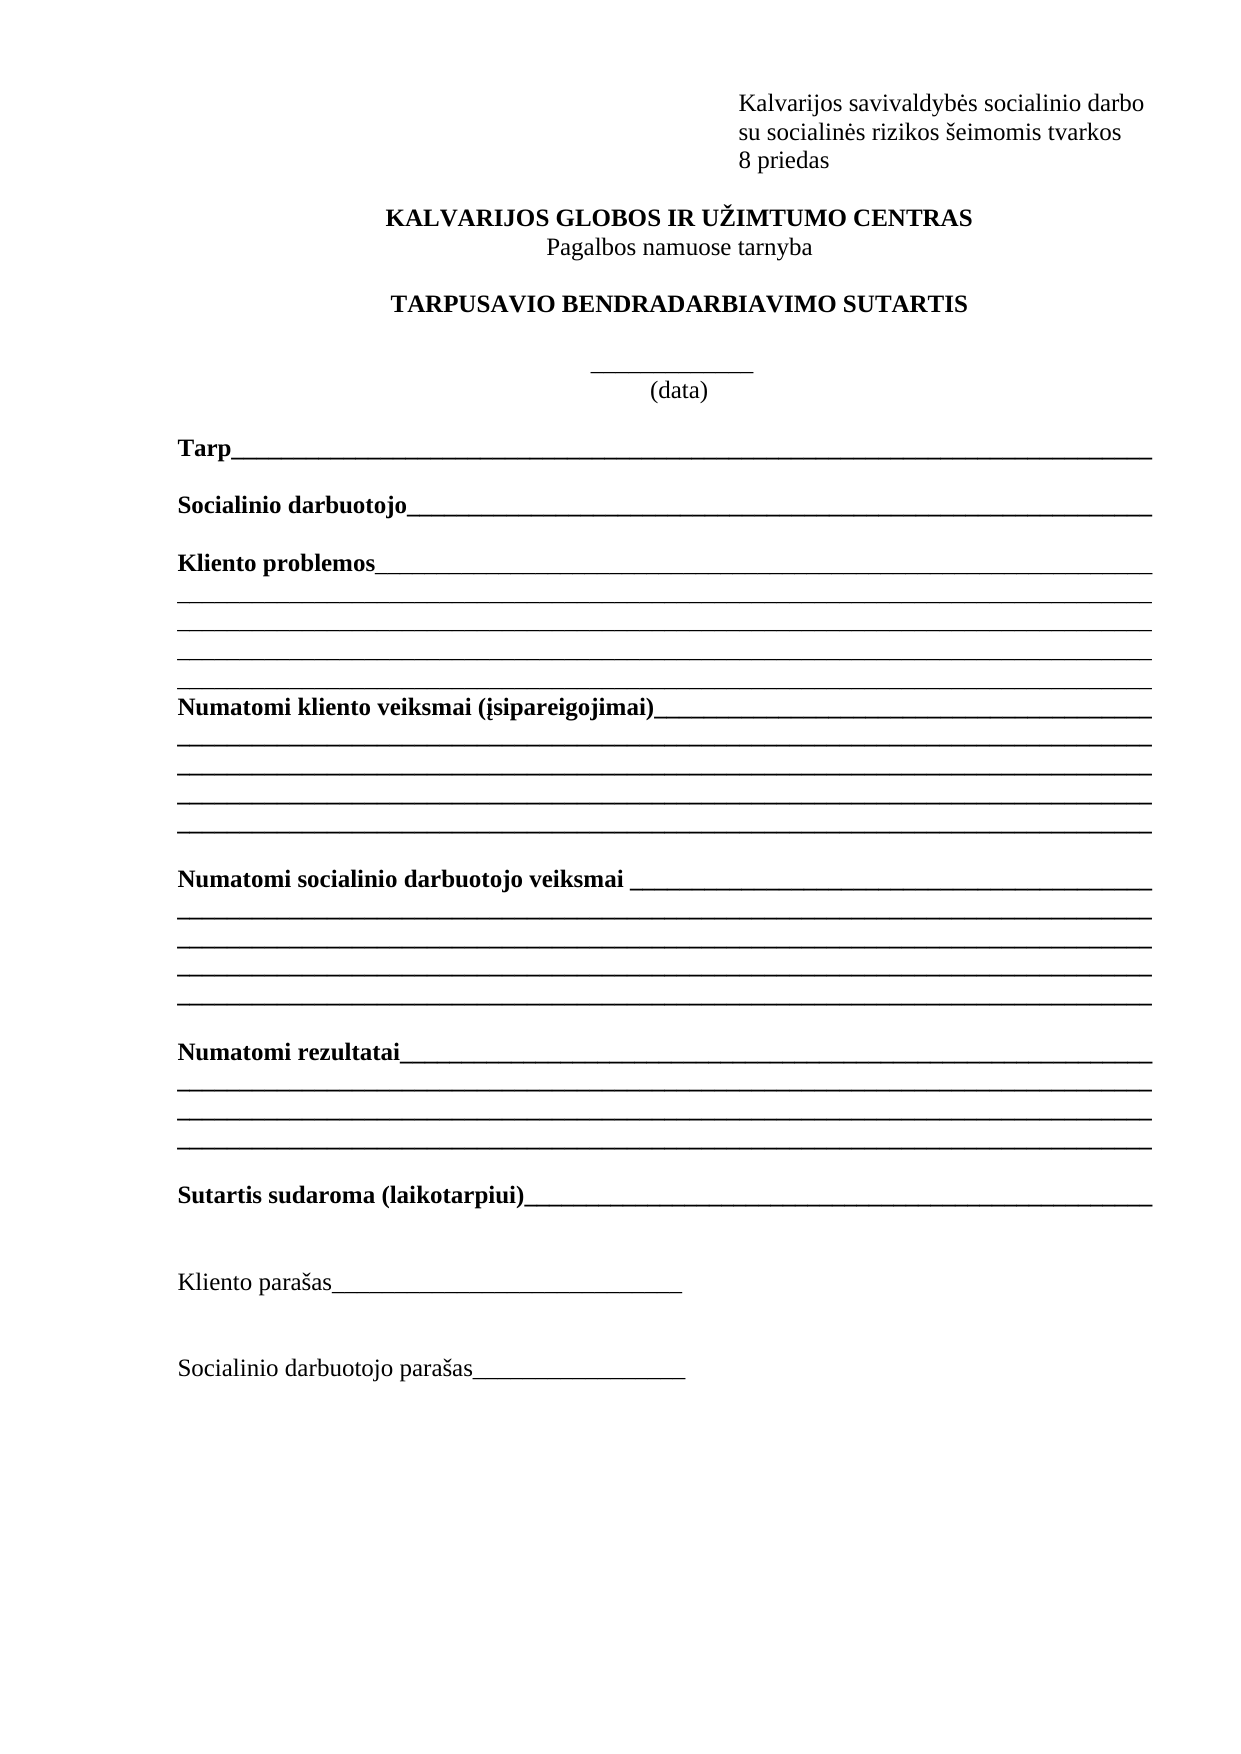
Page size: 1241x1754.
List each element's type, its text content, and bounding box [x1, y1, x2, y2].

text Sutartis sudaroma (laikotarpiui) [177, 1180, 1181, 1209]
text Numatomi rezultatai [177, 1037, 1181, 1065]
text Numatomi kliento veiksmai (įsipareigojimai) [177, 692, 1181, 720]
text Numatomi socialinio darbuotojo veiksmai [177, 864, 1181, 893]
text TARPUSAVIO BENDRADARBIAVIMO SUTARTIS [177, 289, 1181, 318]
text (data) [177, 375, 1181, 404]
text Pagalbos namuose tarnyba [177, 232, 1181, 260]
text Tarp [177, 433, 1181, 462]
text _____________ [177, 347, 1181, 375]
text Socialinio darbuotojo parašas_________________ [177, 1353, 1181, 1382]
text Kliento parašas____________________________ [177, 1267, 1181, 1295]
text 8 priedas [738, 145, 1181, 174]
text KALVARIJOS GLOBOS IR UŽIMTUMO CENTRAS [177, 203, 1181, 232]
text su socialinės rizikos šeimomis tvarkos [738, 117, 1181, 145]
text Kliento problemos [177, 548, 1181, 577]
text Kalvarijos savivaldybės socialinio darbo [738, 88, 1181, 117]
text Socialinio darbuotojo [177, 490, 1181, 519]
